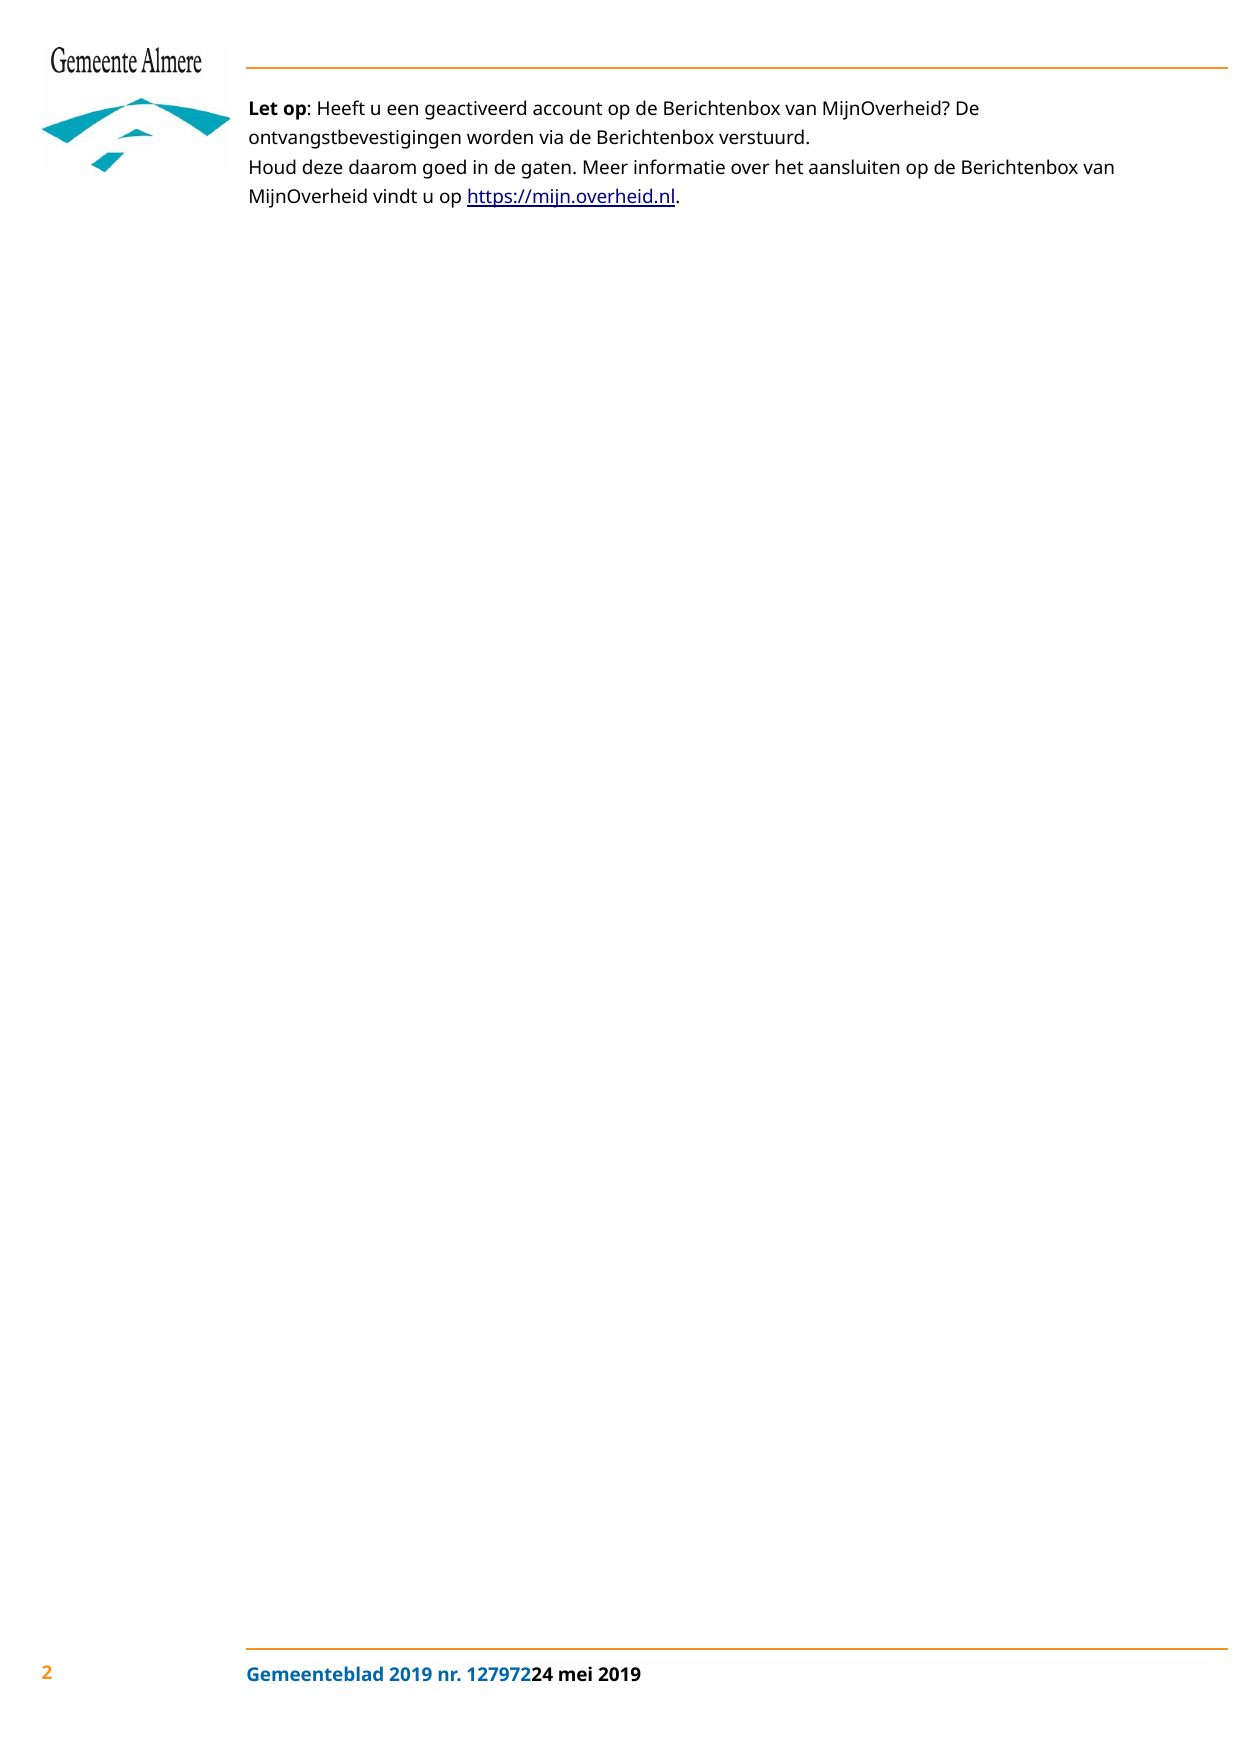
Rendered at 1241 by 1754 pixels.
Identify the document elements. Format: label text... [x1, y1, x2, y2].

text Houd deze daarom goed in de gaten. Meer informatie over het aansluiten op de Berichtenbox van MijnOverheid vindt u op https://mijn.overheid.nl. [248, 154, 1152, 209]
picture [41, 47, 231, 172]
text Let op: Heeft u een geactiveerd account op de Berichtenbox van MijnOverheid? De ontvangstbevestigingen worden via de Berichtenbox verstuurd. [248, 95, 1152, 150]
